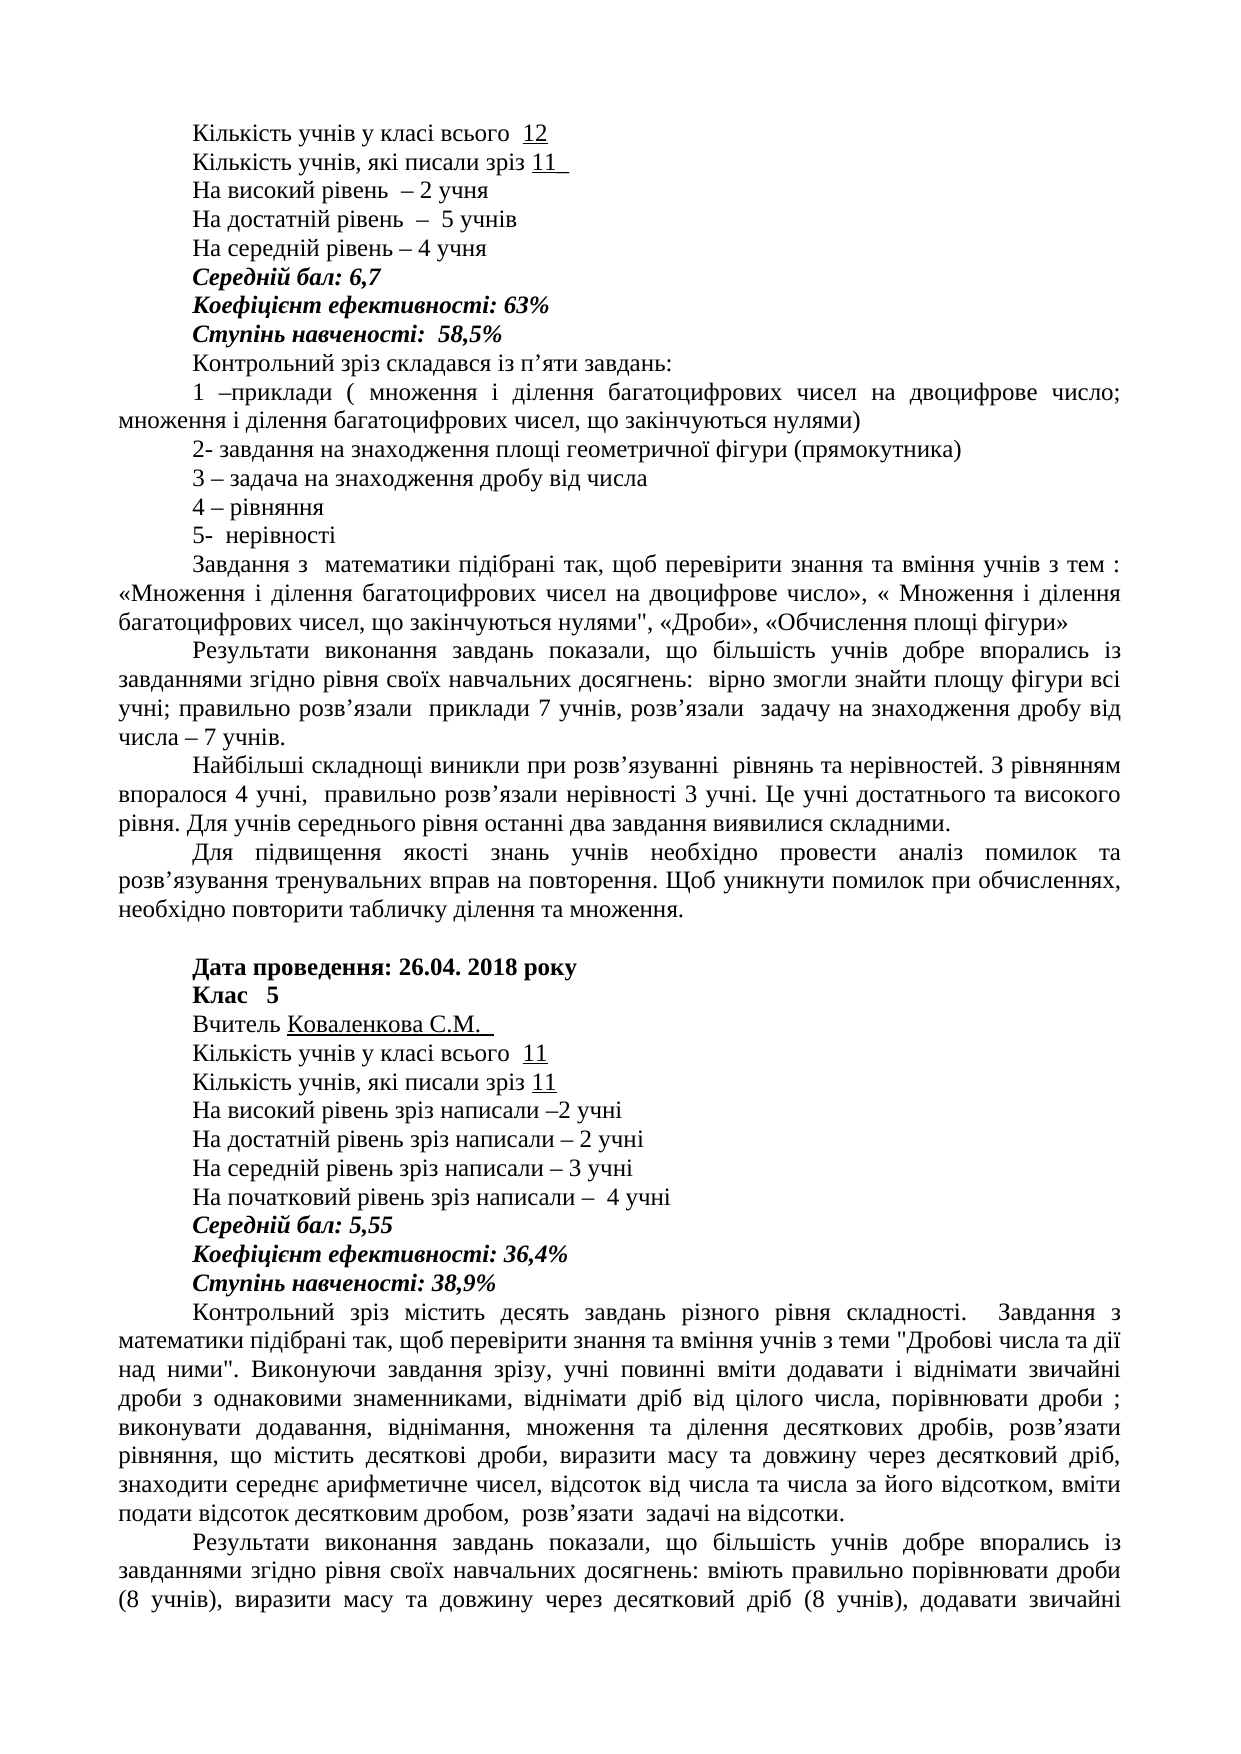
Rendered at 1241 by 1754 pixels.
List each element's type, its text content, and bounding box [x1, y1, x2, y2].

text 5- нерівності [118, 521, 1122, 549]
text На достатній рівень – 5 учнів [118, 204, 1122, 233]
text Кількість учнів у класі всього 12 [118, 118, 1122, 147]
text Кількість учнів, які писали зріз 11_ [118, 147, 1122, 176]
text Результати виконання завдань показали, що більшість учнів добре впорались із завданнями згідно рівня своїх навчальних досягнень: вірно змогли знайти площу фігури всі учні; правильно розв’язали приклади 7 учнів, розв’язали задачу на знаходження дробу від числа – 7 учнів. [118, 636, 1122, 751]
text На середній рівень зріз написали – 3 учні [118, 1153, 1122, 1182]
text Коефіцієнт ефективності: 36,4% [118, 1239, 1122, 1268]
text Контрольний зріз містить десять завдань різного рівня складності. Завдання з математики підібрані так, щоб перевірити знання та вміння учнів з теми "Дробові числа та дії над ними". Виконуючи завдання зрізу, учні повинні вміти додавати і віднімати звичайні дроби з однаковими знаменниками, віднімати дріб від цілого числа, порівнювати дроби ; виконувати додавання, віднімання, множення та ділення десяткових дробів, розв’язати рівняння, що містить десяткові дроби, виразити масу та довжину через десятковий дріб, знаходити середнє арифметичне чисел, відсоток від числа та числа за його відсотком, вміти подати відсоток десятковим дробом, розв’язати задачі на відсотки. [118, 1297, 1122, 1527]
text На достатній рівень зріз написали – 2 учні [118, 1124, 1122, 1153]
text Середній бал: 6,7 [118, 262, 1122, 291]
text Кількість учнів, які писали зріз 11 [118, 1067, 1122, 1096]
text На високий рівень зріз написали –2 учні [118, 1096, 1122, 1124]
text Дата проведення: 26.04. 2018 року [118, 952, 1122, 981]
text Ступінь навченості: 38,9% [118, 1268, 1122, 1297]
text 3 – задача на знаходження дробу від числа [118, 463, 1122, 492]
text Ступінь навченості: 58,5% [118, 319, 1122, 348]
text Найбільші складнощі виникли при розв’язуванні рівнянь та нерівностей. З рівнянням впоралося 4 учні, правильно розв’язали нерівності 3 учні. Це учні достатнього та високого рівня. Для учнів середнього рівня останні два завдання виявилися складними. [118, 751, 1122, 837]
text Завдання з математики підібрані так, щоб перевірити знання та вміння учнів з тем : «Множення і ділення багатоцифрових чисел на двоцифрове число», « Множення і ділення багатоцифрових чисел, що закінчуються нулями", «Дроби», «Обчислення площі фігури» [118, 549, 1122, 636]
text 2- завдання на знаходження площі геометричної фігури (прямокутника) [118, 434, 1122, 463]
text На високий рівень – 2 учня [118, 176, 1122, 204]
text Коефіцієнт ефективності: 63% [118, 291, 1122, 319]
text Кількість учнів у класі всього 11 [118, 1038, 1122, 1067]
text Контрольний зріз складався із п’яти завдань: [118, 348, 1122, 377]
text На початковий рівень зріз написали – 4 учні [118, 1182, 1122, 1211]
text Вчитель Коваленкова С.М._ [118, 1009, 1122, 1038]
text 1 –приклади ( множення і ділення багатоцифрових чисел на двоцифрове число; множення і ділення багатоцифрових чисел, що закінчуються нулями) [118, 377, 1122, 434]
text Середній бал: 5,55 [118, 1211, 1122, 1239]
text Для підвищення якості знань учнів необхідно провести аналіз помилок та розв’язування тренувальних вправ на повторення. Щоб уникнути помилок при обчисленнях, необхідно повторити табличку ділення та множення. [118, 837, 1122, 923]
text 4 – рівняння [118, 492, 1122, 521]
text На середній рівень – 4 учня [118, 233, 1122, 262]
text Результати виконання завдань показали, що більшість учнів добре впорались із завданнями згідно рівня своїх навчальних досягнень: вміють правильно порівнювати дроби (8 учнів), виразити масу та довжину через десятковий дріб (8 учнів), додавати звичайні [118, 1527, 1122, 1613]
text Клас 5 [118, 981, 1122, 1009]
